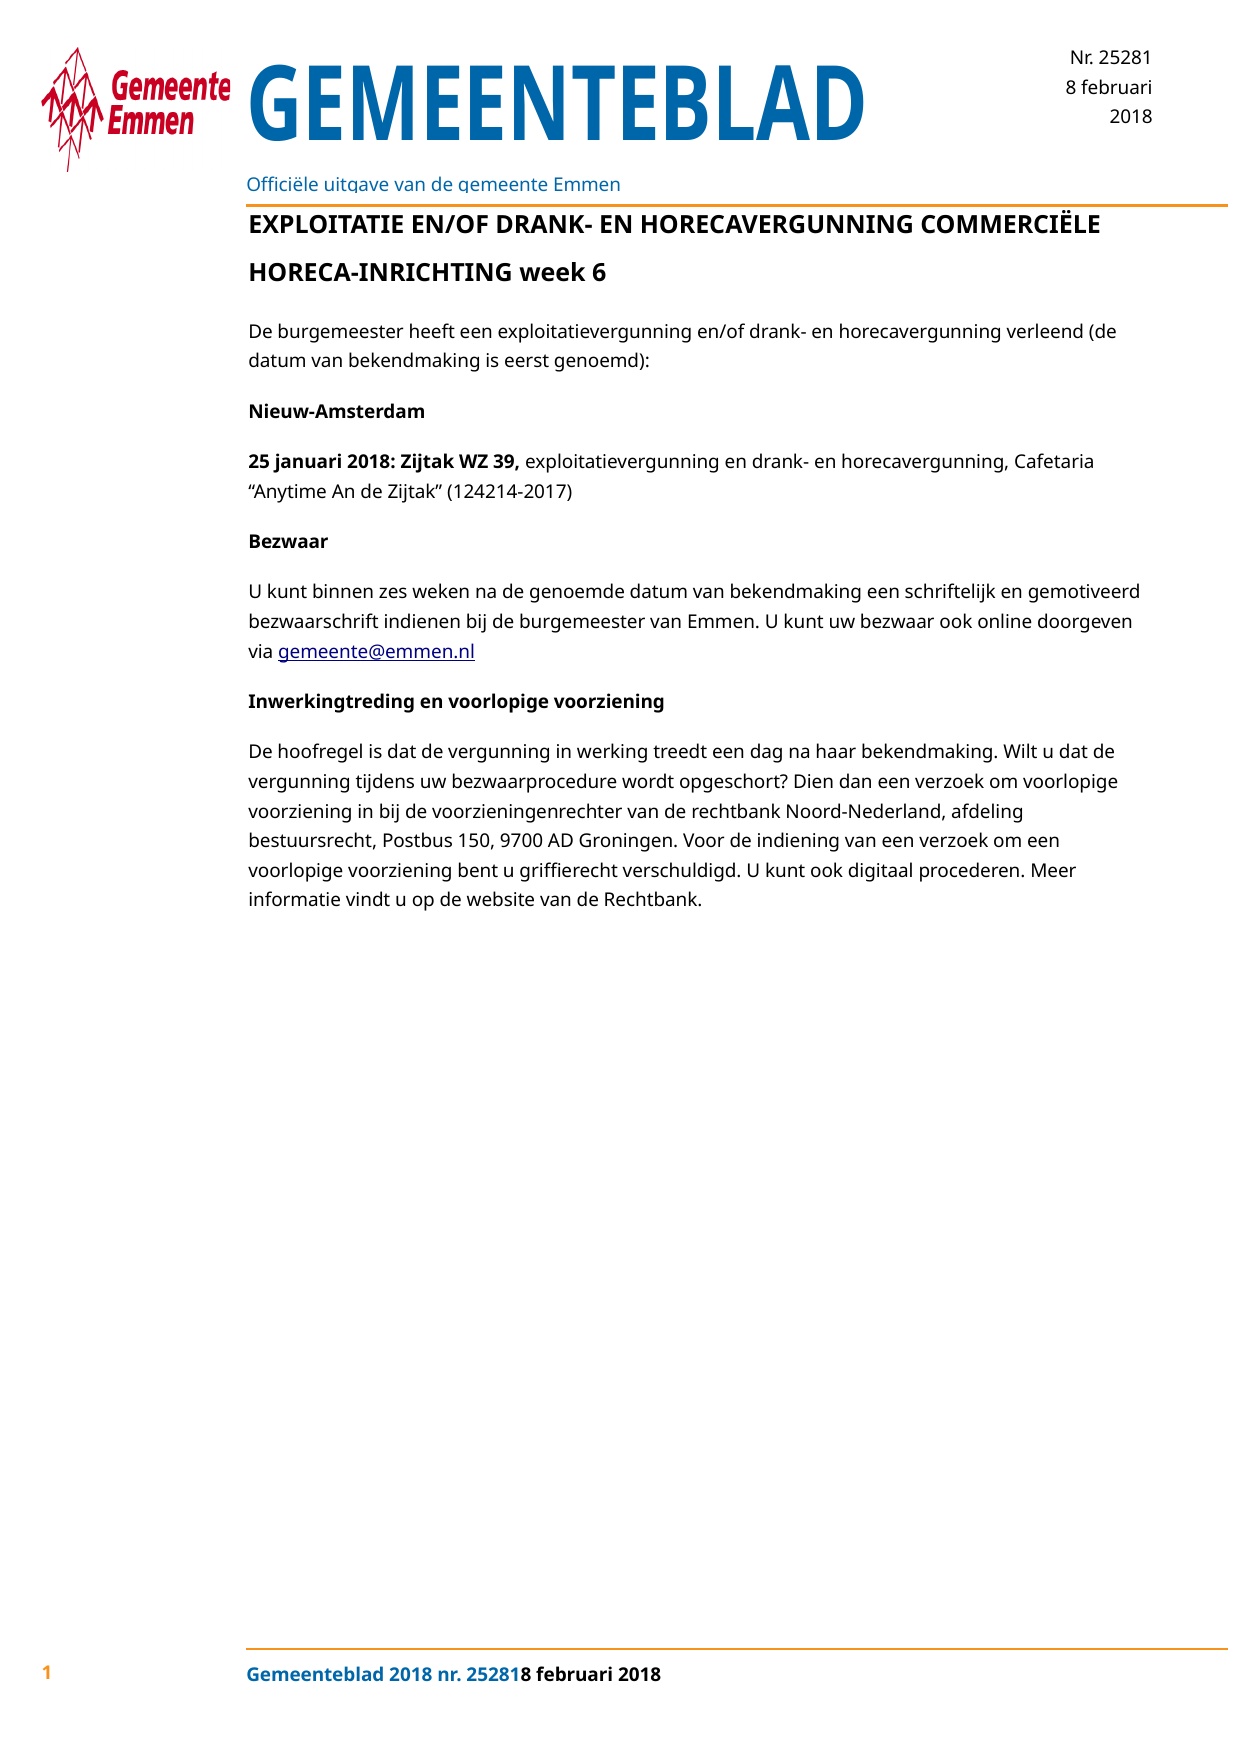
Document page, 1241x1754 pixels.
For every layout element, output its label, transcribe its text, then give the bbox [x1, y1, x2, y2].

text De burgemeester heeft een exploitatievergunning en/of drank- en horecavergunning verleend (de datum van bekendmaking is eerst genoemd): [248, 318, 1152, 373]
text Bezwaar [248, 528, 1152, 554]
text U kunt binnen zes weken na de genoemde datum van bekendmaking een schriftelijk en gemotiveerd bezwaarschrift indienen bij de burgemeester van Emmen. U kunt uw bezwaar ook online doorgeven via gemeente@emmen.nl [248, 579, 1152, 664]
text Inwerkingtreding en voorlopige voorziening [248, 688, 1152, 714]
picture [41, 47, 231, 172]
text 25 januari 2018: Zijtak WZ 39, exploitatievergunning en drank- en horecavergunning, Cafetaria “Anytime An de Zijtak” (124214-2017) [248, 448, 1152, 504]
text Nieuw-Amsterdam [248, 398, 1152, 424]
text EXPLOITATIE EN/OF DRANK- EN HORECAVERGUNNING COMMERCIËLE HORECA-INRICHTING week 6 [248, 207, 1152, 288]
text De hoofregel is dat de vergunning in werking treedt een dag na haar bekendmaking. Wilt u dat de vergunning tijdens uw bezwaarprocedure wordt opgeschort? Dien dan een verzoek om voorlopige voorziening in bij de voorzieningenrechter van de rechtbank Noord-Nederland, afdeling bestuursrecht, Postbus 150, 9700 AD Groningen. Voor de indiening van een verzoek om een voorlopige voorziening bent u griffierecht verschuldigd. U kunt ook digitaal procederen. Meer informatie vindt u op de website van de Rechtbank. [248, 739, 1152, 912]
